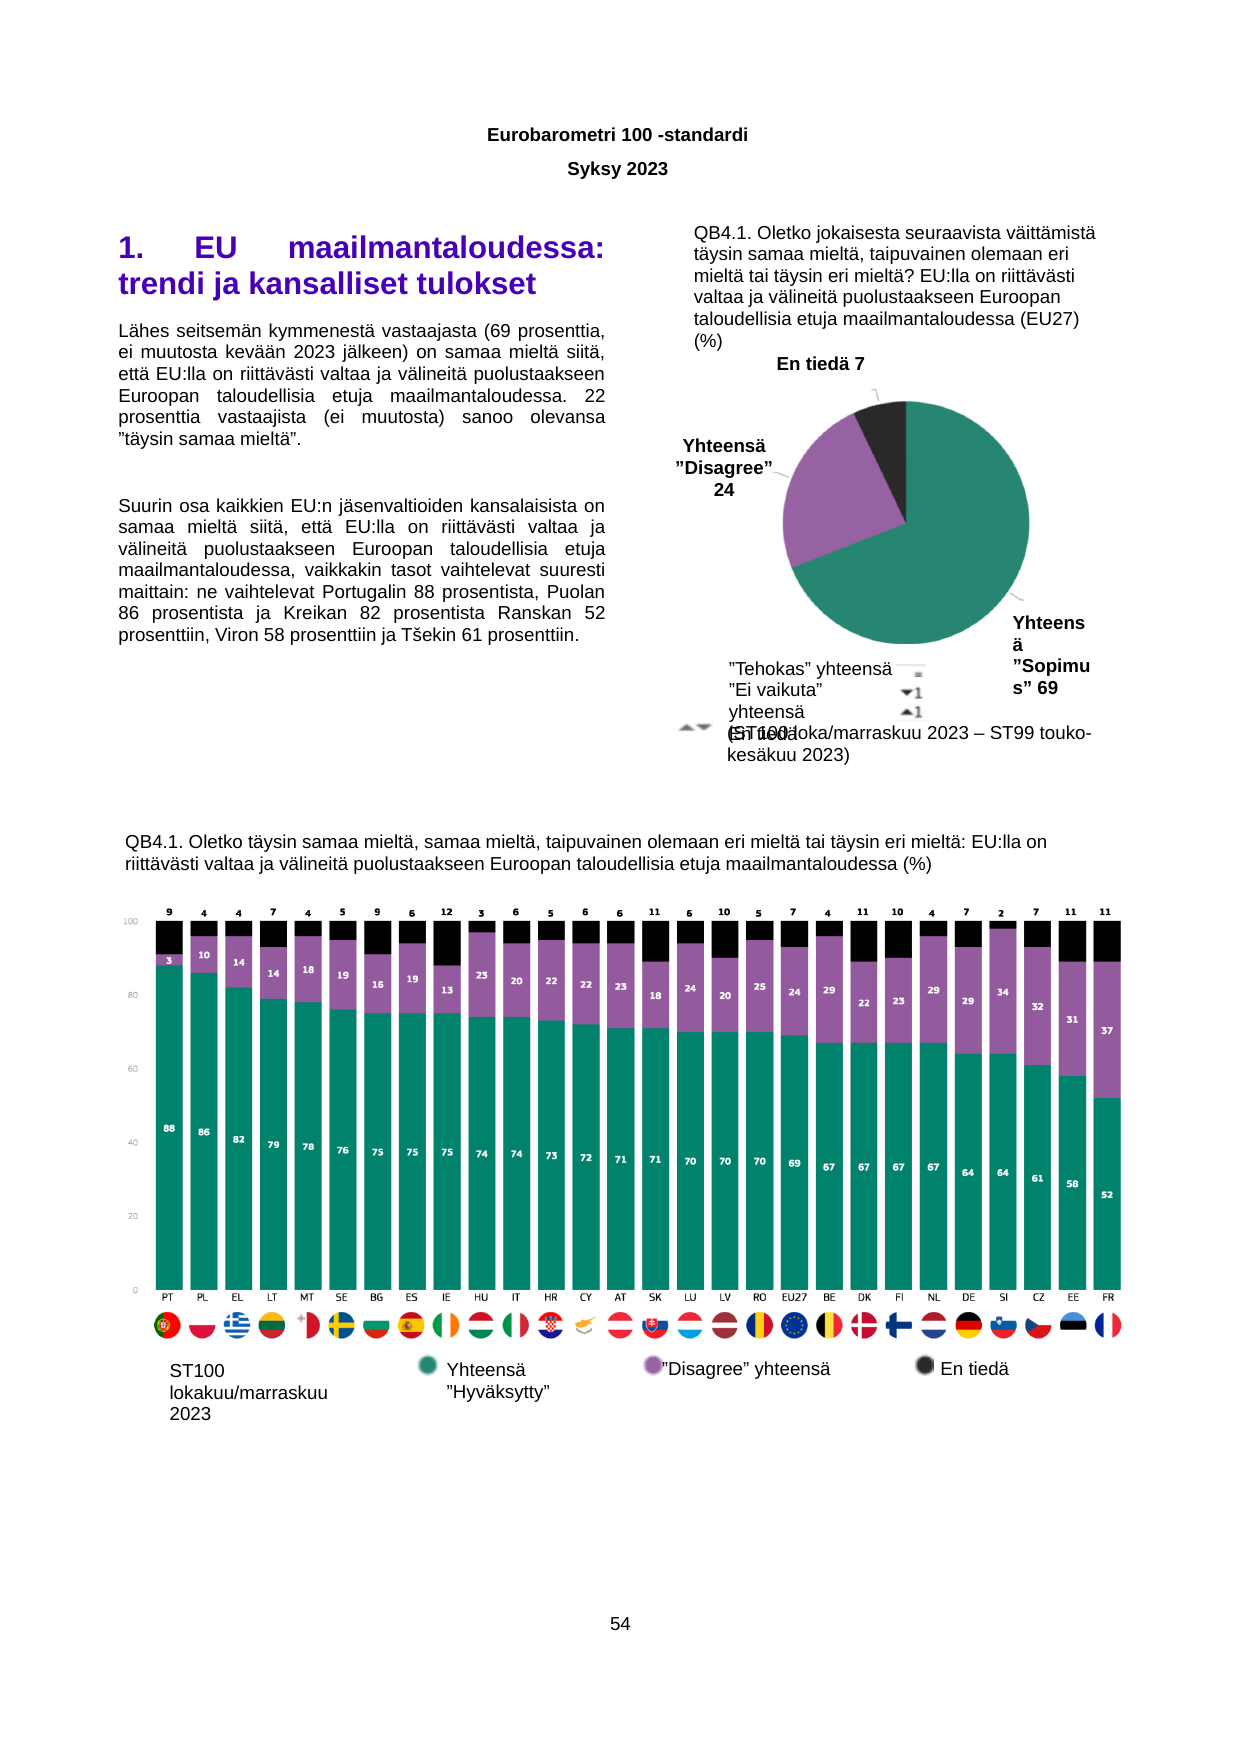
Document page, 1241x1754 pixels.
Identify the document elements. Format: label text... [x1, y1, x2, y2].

picture [673, 720, 713, 736]
picture [764, 385, 1032, 644]
picture [114, 901, 1133, 1392]
subtitle 1. EU maailmantaloudessa: trendi ja kansalliset tulokset [118, 229, 605, 301]
text Lähes seitsemän kymmenestä vastaajasta (69 prosenttia, ei muutosta kevään 2023 jälkeen) on samaa mieltä siitä, että EU:lla on riittävästi valtaa ja välineitä puolustaakseen Euroopan taloudellisia etuja maailmantaloudessa. 22 prosenttia vastaajista (ei muutosta) sanoo olevansa ”täysin samaa mieltä”. [118, 320, 605, 449]
text Suurin osa kaikkien EU:n jäsenvaltioiden kansalaisista on samaa mieltä siitä, että EU:lla on riittävästi valtaa ja välineitä puolustaakseen Euroopan taloudellisia etuja maailmantaloudessa, vaikkakin tasot vaihtelevat suuresti maittain: ne vaihtelevat Portugalin 88 prosentista, Puolan 86 prosentista ja Kreikan 82 prosentista Ranskan 52 prosenttiin, Viron 58 prosenttiin ja Tšekin 61 prosenttiin. [118, 494, 605, 645]
picture [896, 664, 926, 721]
